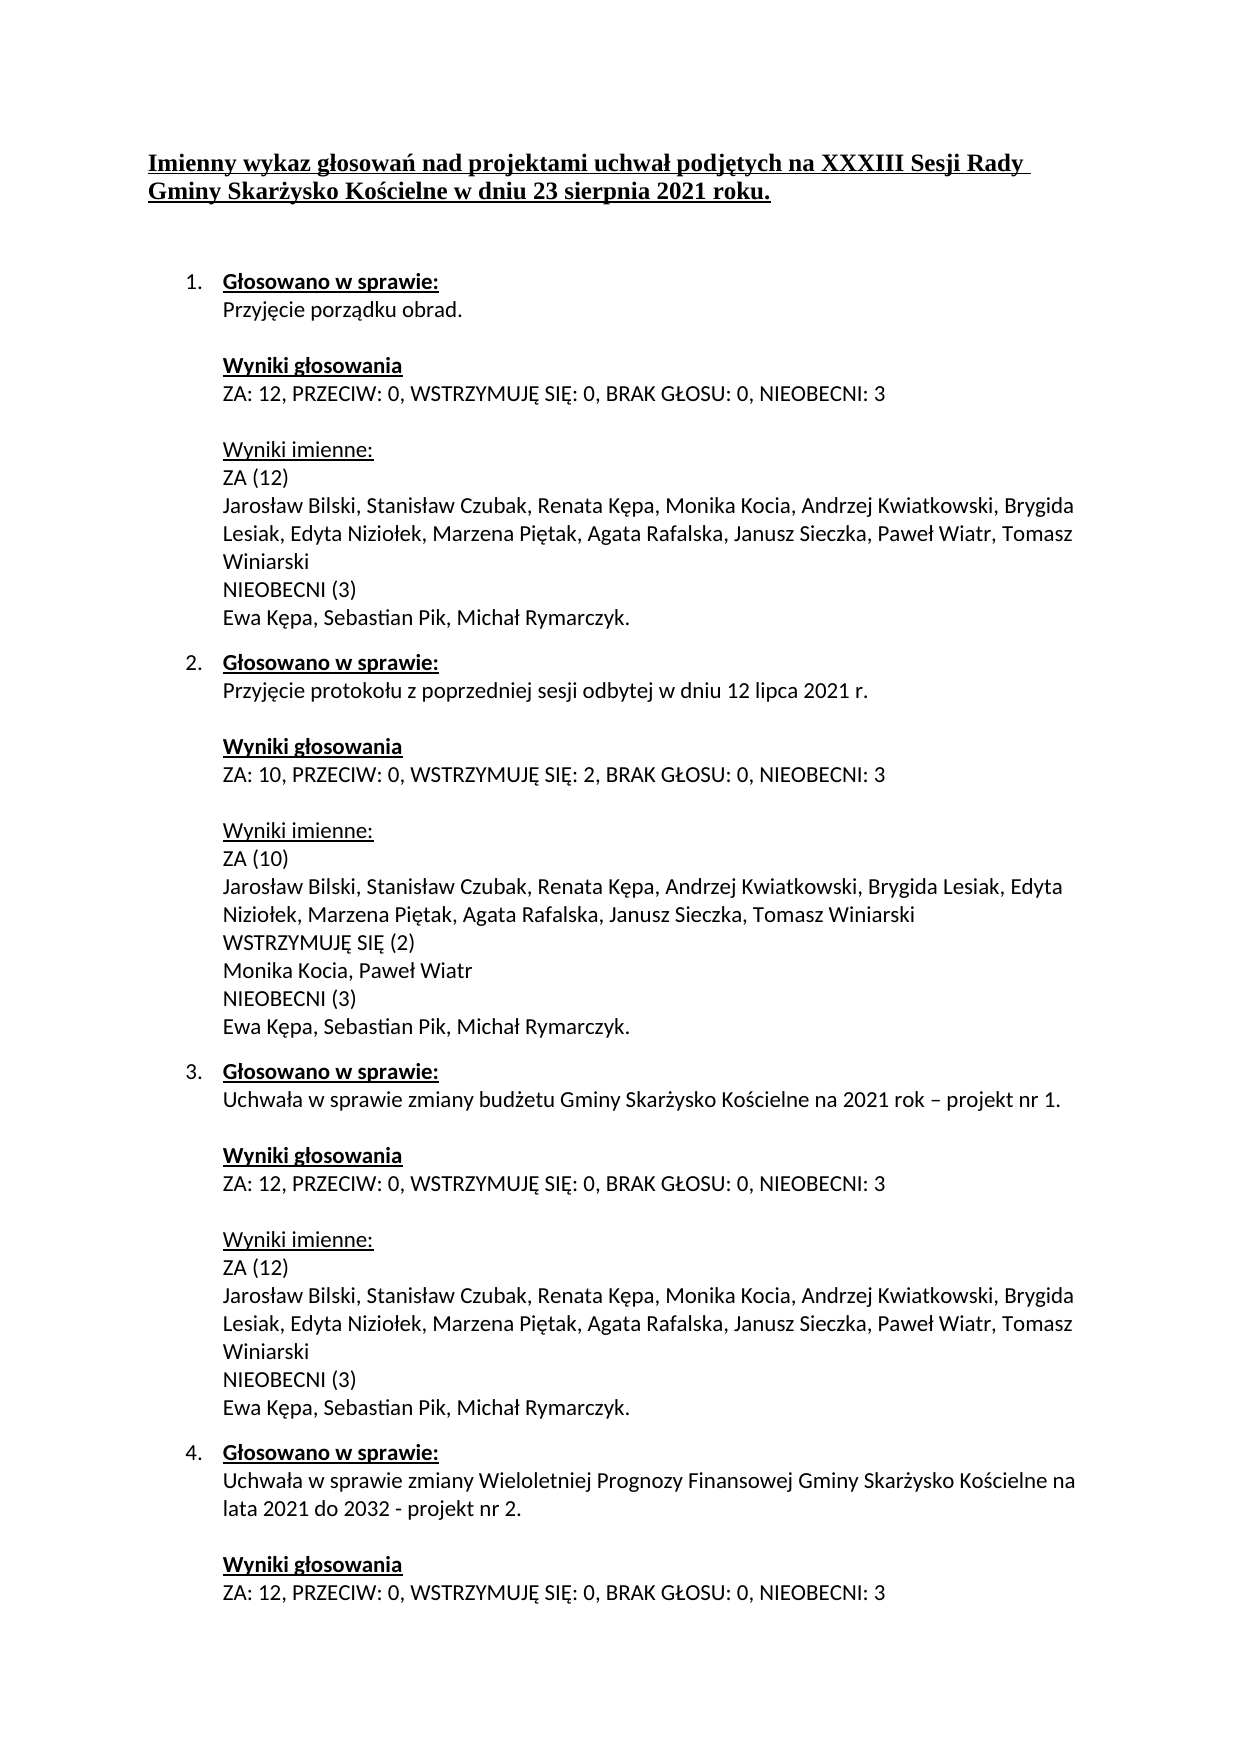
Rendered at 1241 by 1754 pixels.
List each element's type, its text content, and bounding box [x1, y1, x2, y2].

text Imienny wykaz głosowań nad projektami uchwał podjętych na XXXIII Sesji Rady Gminy Skarżysko Kościelne w dniu 23 sierpnia 2021 roku. [148, 148, 1093, 205]
list Głosowano w sprawie: Uchwała w sprawie zmiany Wieloletniej Prognozy Finansowej Gminy Skarżysko Kościelne na lata 2021 do 2032 - projekt nr 2. Wyniki głosowania ZA: 12, PRZECIW: 0, WSTRZYMUJĘ SIĘ: 0, BRAK GŁOSU: 0, NIEOBECNI: 3 [185, 1438, 1093, 1606]
list Głosowano w sprawie: Uchwała w sprawie zmiany budżetu Gminy Skarżysko Kościelne na 2021 rok – projekt nr 1. Wyniki głosowania ZA: 12, PRZECIW: 0, WSTRZYMUJĘ SIĘ: 0, BRAK GŁOSU: 0, NIEOBECNI: 3 Wyniki imienne: ZA (12) Jarosław Bilski, Stanisław Czubak, Renata Kępa, Monika Kocia, Andrzej Kwiatkowski, Brygida Lesiak, Edyta Niziołek, Marzena Piętak, Agata Rafalska, Janusz Sieczka, Paweł Wiatr, Tomasz Winiarski NIEOBECNI (3) Ewa Kępa, Sebastian Pik, Michał Rymarczyk. [185, 1057, 1093, 1421]
list Głosowano w sprawie: Przyjęcie protokołu z poprzedniej sesji odbytej w dniu 12 lipca 2021 r. Wyniki głosowania ZA: 10, PRZECIW: 0, WSTRZYMUJĘ SIĘ: 2, BRAK GŁOSU: 0, NIEOBECNI: 3 Wyniki imienne: ZA (10) Jarosław Bilski, Stanisław Czubak, Renata Kępa, Andrzej Kwiatkowski, Brygida Lesiak, Edyta Niziołek, Marzena Piętak, Agata Rafalska, Janusz Sieczka, Tomasz Winiarski WSTRZYMUJĘ SIĘ (2) Monika Kocia, Paweł Wiatr NIEOBECNI (3) Ewa Kępa, Sebastian Pik, Michał Rymarczyk. [185, 648, 1093, 1040]
list Głosowano w sprawie: Przyjęcie porządku obrad. Wyniki głosowania ZA: 12, PRZECIW: 0, WSTRZYMUJĘ SIĘ: 0, BRAK GŁOSU: 0, NIEOBECNI: 3 Wyniki imienne: ZA (12) Jarosław Bilski, Stanisław Czubak, Renata Kępa, Monika Kocia, Andrzej Kwiatkowski, Brygida Lesiak, Edyta Niziołek, Marzena Piętak, Agata Rafalska, Janusz Sieczka, Paweł Wiatr, Tomasz Winiarski NIEOBECNI (3) Ewa Kępa, Sebastian Pik, Michał Rymarczyk. [185, 267, 1093, 631]
